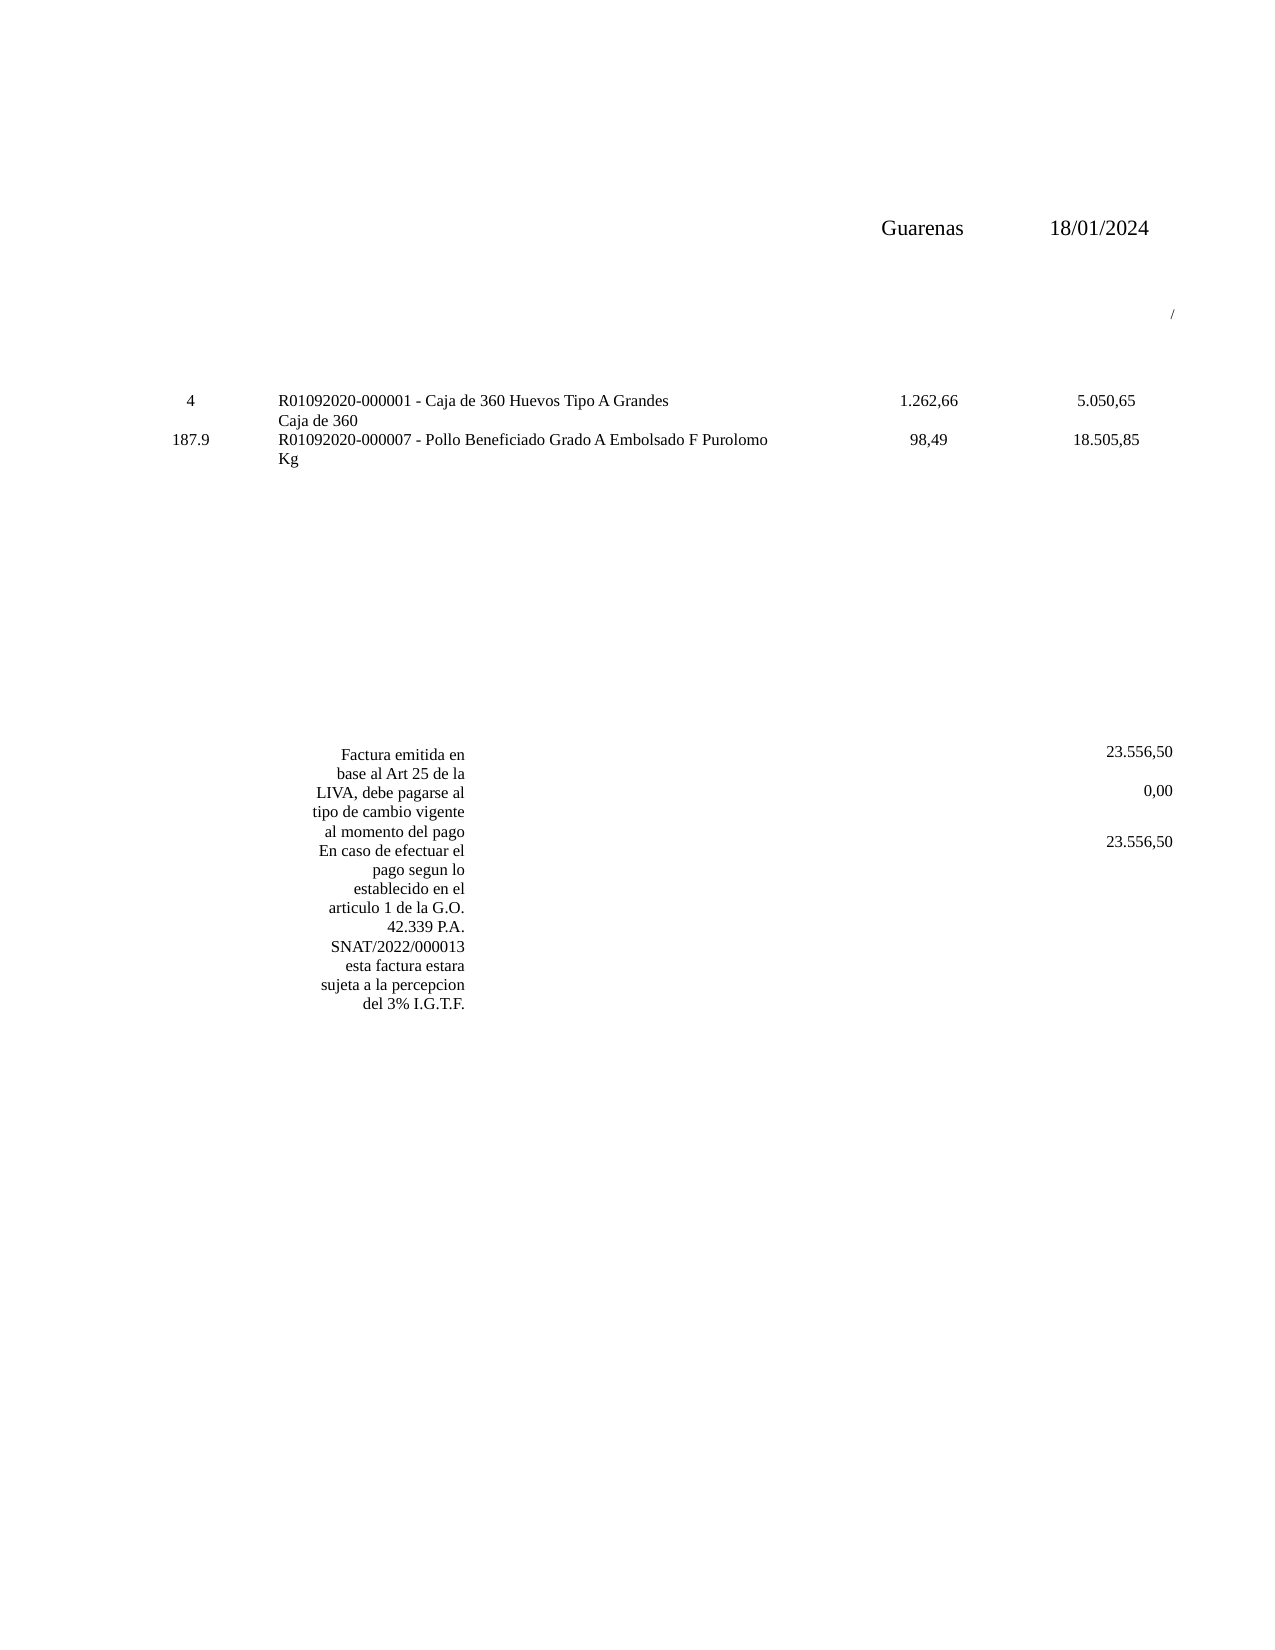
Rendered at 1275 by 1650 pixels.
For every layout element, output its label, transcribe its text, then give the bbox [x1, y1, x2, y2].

text 23.556,50 [1018, 742, 1172, 761]
table_header [105, 276, 886, 306]
table_header 18/01/2024 [1008, 215, 1191, 240]
table_header R01092020-000001 - Caja de 360 Huevos Tipo A Grandes Caja de 360 [278, 391, 828, 429]
table_cell 18.505,85 [1029, 430, 1183, 468]
text Factura emitida en base al Art 25 de la LIVA, debe pagarse al tipo de cambio vigente al momento del pago En caso de efectuar el pago segun lo establecido en el articulo 1 de la G.O. 42.339 P.A. SNAT/2022/000013 esta factura estara sujeta a la percepcion del 3% I.G.T.F. [310, 745, 465, 1013]
table_cell [105, 306, 886, 334]
text 23.556,50 [1021, 832, 1172, 851]
table_header 1.262,66 [828, 391, 1029, 429]
table_header 5.050,65 [1029, 391, 1183, 429]
table_cell 187.9 [103, 430, 278, 468]
table_header [886, 276, 1178, 306]
table_cell R01092020-000007 - Pollo Beneficiado Grado A Embolsado F Purolomo Kg [278, 430, 828, 468]
text 0,00 [1020, 781, 1172, 800]
table_header 4 [103, 391, 278, 429]
table_header Guarenas [881, 215, 1008, 240]
table_cell 98,49 [828, 430, 1029, 468]
table_cell / [886, 306, 1178, 334]
